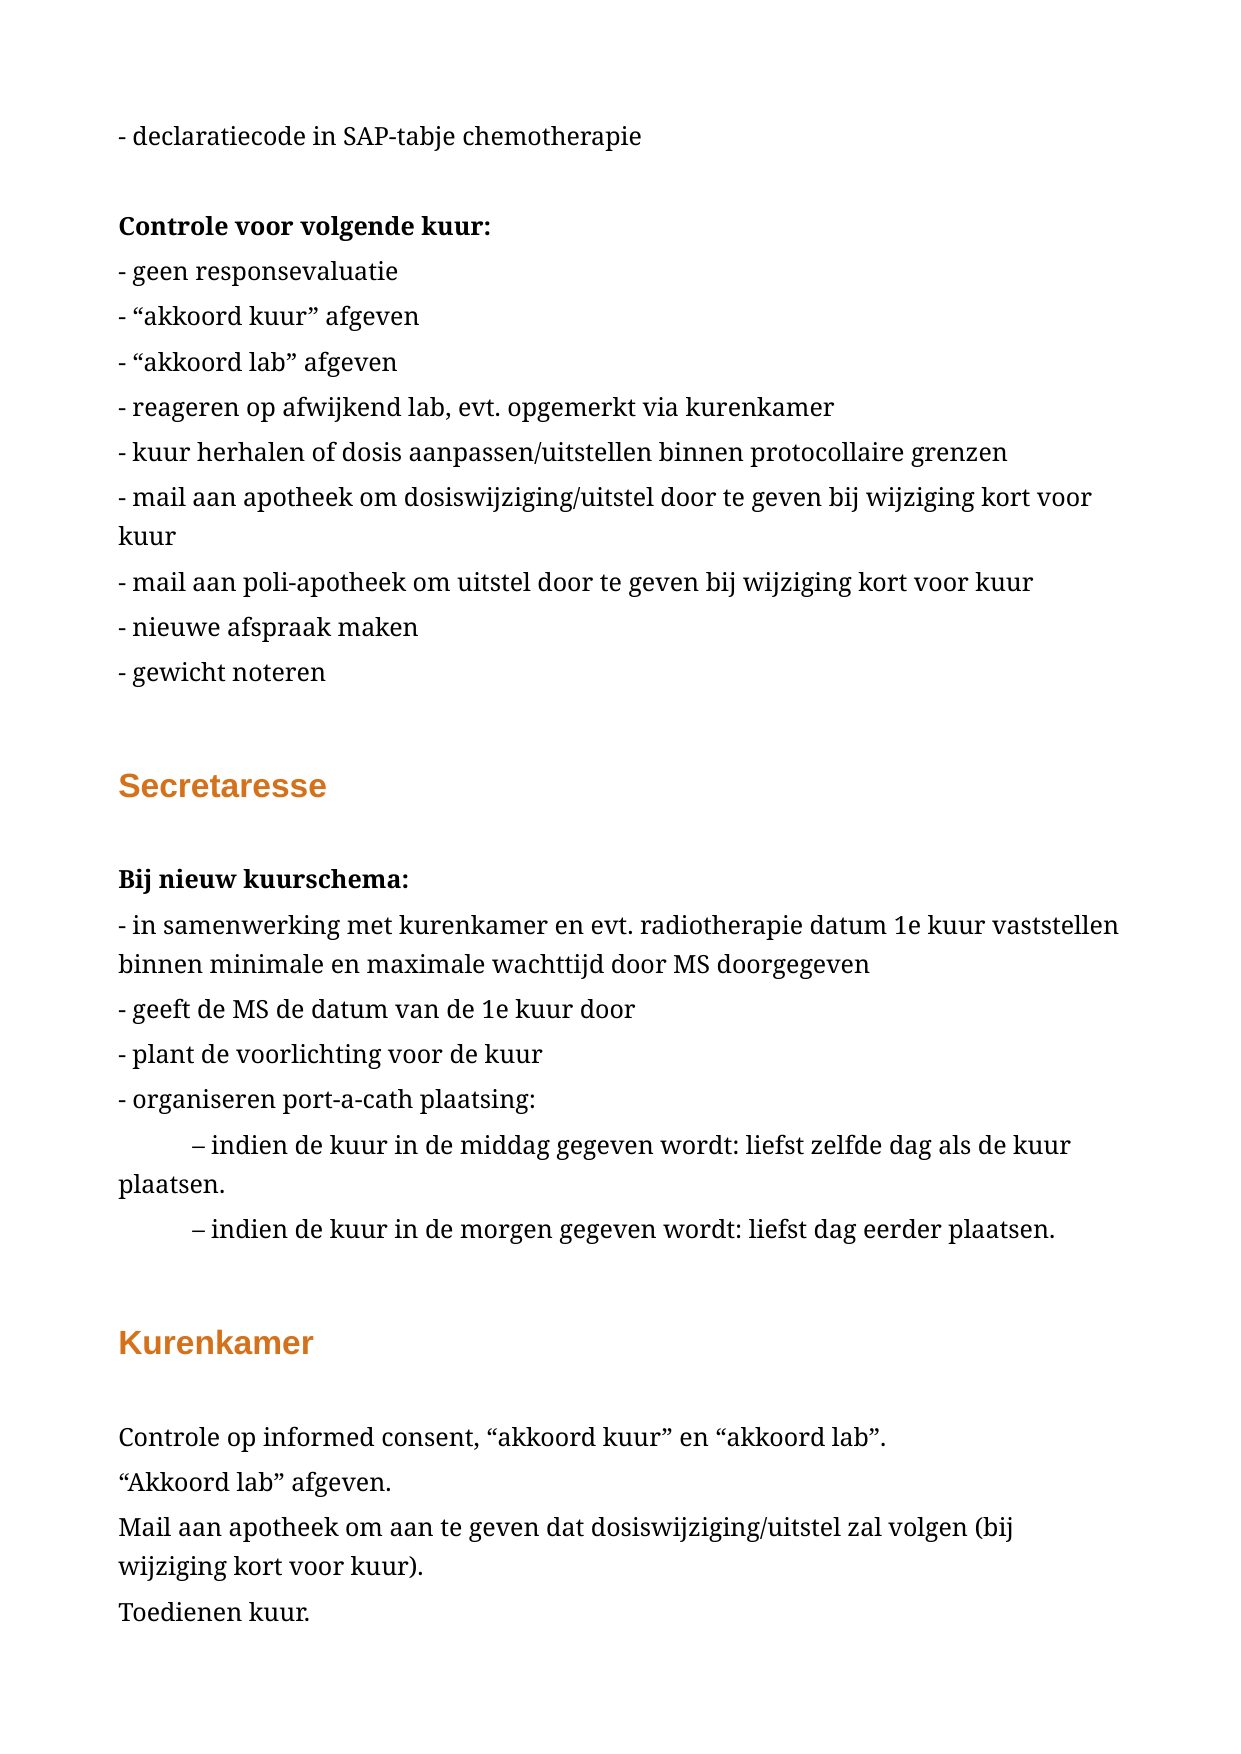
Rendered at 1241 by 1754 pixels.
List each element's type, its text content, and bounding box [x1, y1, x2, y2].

text - organiseren port-a-cath plaatsing: [118, 1082, 1122, 1116]
subtitle Secretaresse [118, 766, 1122, 804]
text - reageren op afwijkend lab, evt. opgemerkt via kurenkamer [118, 389, 1122, 423]
subtitle Kurenkamer [118, 1323, 1122, 1362]
text Toedienen kuur. [118, 1594, 1122, 1628]
text Bij nieuw kuurschema: [118, 862, 1122, 896]
text - mail aan apotheek om dosiswijziging/uitstel door te geven bij wijziging kort voor kuur [118, 480, 1122, 553]
text - “akkoord kuur” afgeven [118, 299, 1122, 333]
text – indien de kuur in de middag gegeven wordt: liefst zelfde dag als de kuur plaatsen. [118, 1127, 1122, 1201]
text - “akkoord lab” afgeven [118, 344, 1122, 378]
text – indien de kuur in de morgen gegeven wordt: liefst dag eerder plaatsen. [118, 1212, 1122, 1246]
text Mail aan apotheek om aan te geven dat dosiswijziging/uitstel zal volgen (bij wijziging kort voor kuur). [118, 1510, 1122, 1583]
text - geeft de MS de datum van de 1e kuur door [118, 992, 1122, 1026]
text - gewicht noteren [118, 654, 1122, 689]
text Controle op informed consent, “akkoord kuur” en “akkoord lab”. [118, 1419, 1122, 1453]
text - geen responsevaluatie [118, 254, 1122, 288]
text “Akkoord lab” afgeven. [118, 1464, 1122, 1499]
text - in samenwerking met kurenkamer en evt. radiotherapie datum 1e kuur vaststellen binnen minimale en maximale wachttijd door MS doorgegeven [118, 907, 1122, 981]
text Controle voor volgende kuur: [118, 208, 1122, 243]
text - declaratiecode in SAP-tabje chemotherapie [118, 118, 1122, 152]
text - plant de voorlichting voor de kuur [118, 1037, 1122, 1071]
text - nieuwe afspraak maken [118, 609, 1122, 643]
text - mail aan poli-apotheek om uitstel door te geven bij wijziging kort voor kuur [118, 564, 1122, 598]
text - kuur herhalen of dosis aanpassen/uitstellen binnen protocollaire grenzen [118, 434, 1122, 469]
